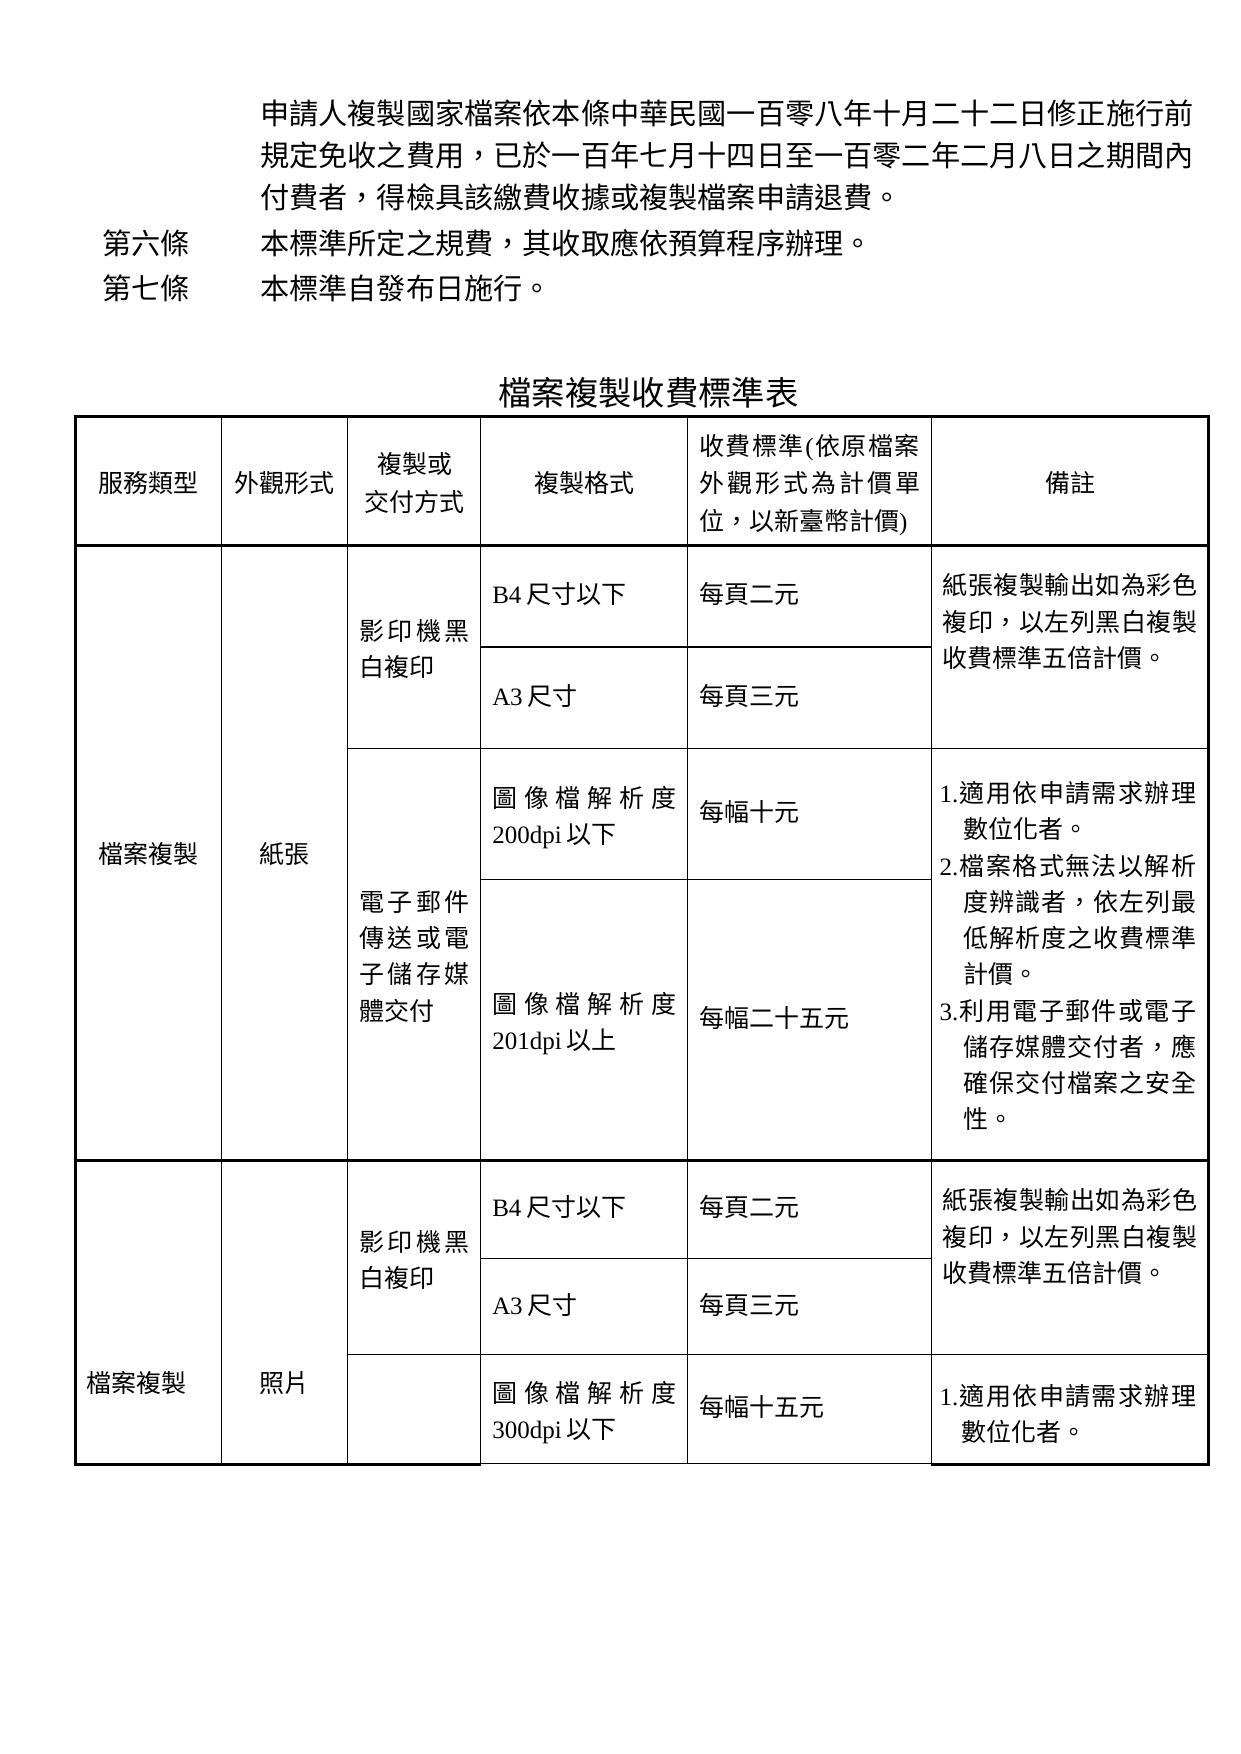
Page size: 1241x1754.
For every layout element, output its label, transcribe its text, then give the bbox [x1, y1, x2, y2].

table_cell 第七條 [100, 264, 258, 309]
table_cell B4尺寸以下 [481, 1162, 687, 1258]
table_cell [100, 89, 258, 219]
table_header 收費標準(依原檔案外觀形式為計價單位，以新臺幣計價) [688, 418, 931, 544]
table_cell 圖像檔解析度200dpi以下 [481, 749, 687, 879]
table_header 複製或 交付方式 [348, 418, 480, 544]
table_cell 每頁三元 [688, 648, 931, 748]
table_cell 圖像檔解析度201dpi以上 [481, 880, 687, 1159]
table_cell 圖像檔解析度300dpi以下 [481, 1355, 687, 1463]
table_header 複製格式 [481, 418, 687, 544]
table_cell B4尺寸以下 [481, 547, 687, 646]
table_cell 第六條 [100, 219, 258, 264]
table_cell [348, 1355, 480, 1463]
table_cell 影印機黑白複印 [348, 1162, 480, 1354]
table_cell 紙張複製輸出如為彩色複印，以左列黑白複製收費標準五倍計價。 [932, 547, 1207, 748]
table_cell 每幅十元 [688, 749, 931, 879]
table_cell 檔案複製 [77, 547, 221, 1159]
table_cell 申請人複製國家檔案依本條中華民國一百零八年十月二十二日修正施行前規定免收之費用，已於一百年七月十四日至一百零二年二月八日之期間內付費者，得檢具該繳費收據或複製檔案申請退費。 [259, 89, 1196, 219]
table_cell 電子郵件傳送或電子儲存媒體交付 [348, 749, 480, 1159]
table_cell 每幅十五元 [688, 1355, 931, 1463]
table_header 備註 [932, 418, 1207, 544]
table_cell 1.適用依申請需求辦理數位化者。 [932, 1355, 1207, 1463]
table_cell 紙張複製輸出如為彩色複印，以左列黑白複製收費標準五倍計價。 [932, 1162, 1207, 1354]
text 檔案複製收費標準表 [100, 367, 1196, 415]
table_cell 本標準自發布日施行。 [259, 264, 1196, 309]
table_cell 每頁三元 [688, 1259, 931, 1354]
table_cell 紙張 [222, 547, 347, 1159]
table_cell A3尺寸 [481, 648, 687, 748]
table_cell 照片 [222, 1162, 347, 1463]
table_cell 每幅二十五元 [688, 880, 931, 1159]
table_header 外觀形式 [222, 418, 347, 544]
table_cell 影印機黑白複印 [348, 547, 480, 748]
table_cell 本標準所定之規費，其收取應依預算程序辦理。 [259, 219, 1196, 264]
table_cell A3尺寸 [481, 1259, 687, 1354]
table_header 服務類型 [77, 418, 221, 544]
table_cell 每頁二元 [688, 547, 931, 646]
table_cell 每頁二元 [688, 1162, 931, 1258]
table_cell 1.適用依申請需求辦理數位化者。 2.檔案格式無法以解析度辨識者，依左列最低解析度之收費標準計價。 3.利用電子郵件或電子儲存媒體交付者，應確保交付檔案之安全性。 [932, 749, 1207, 1159]
table_cell 檔案複製 [77, 1162, 221, 1463]
